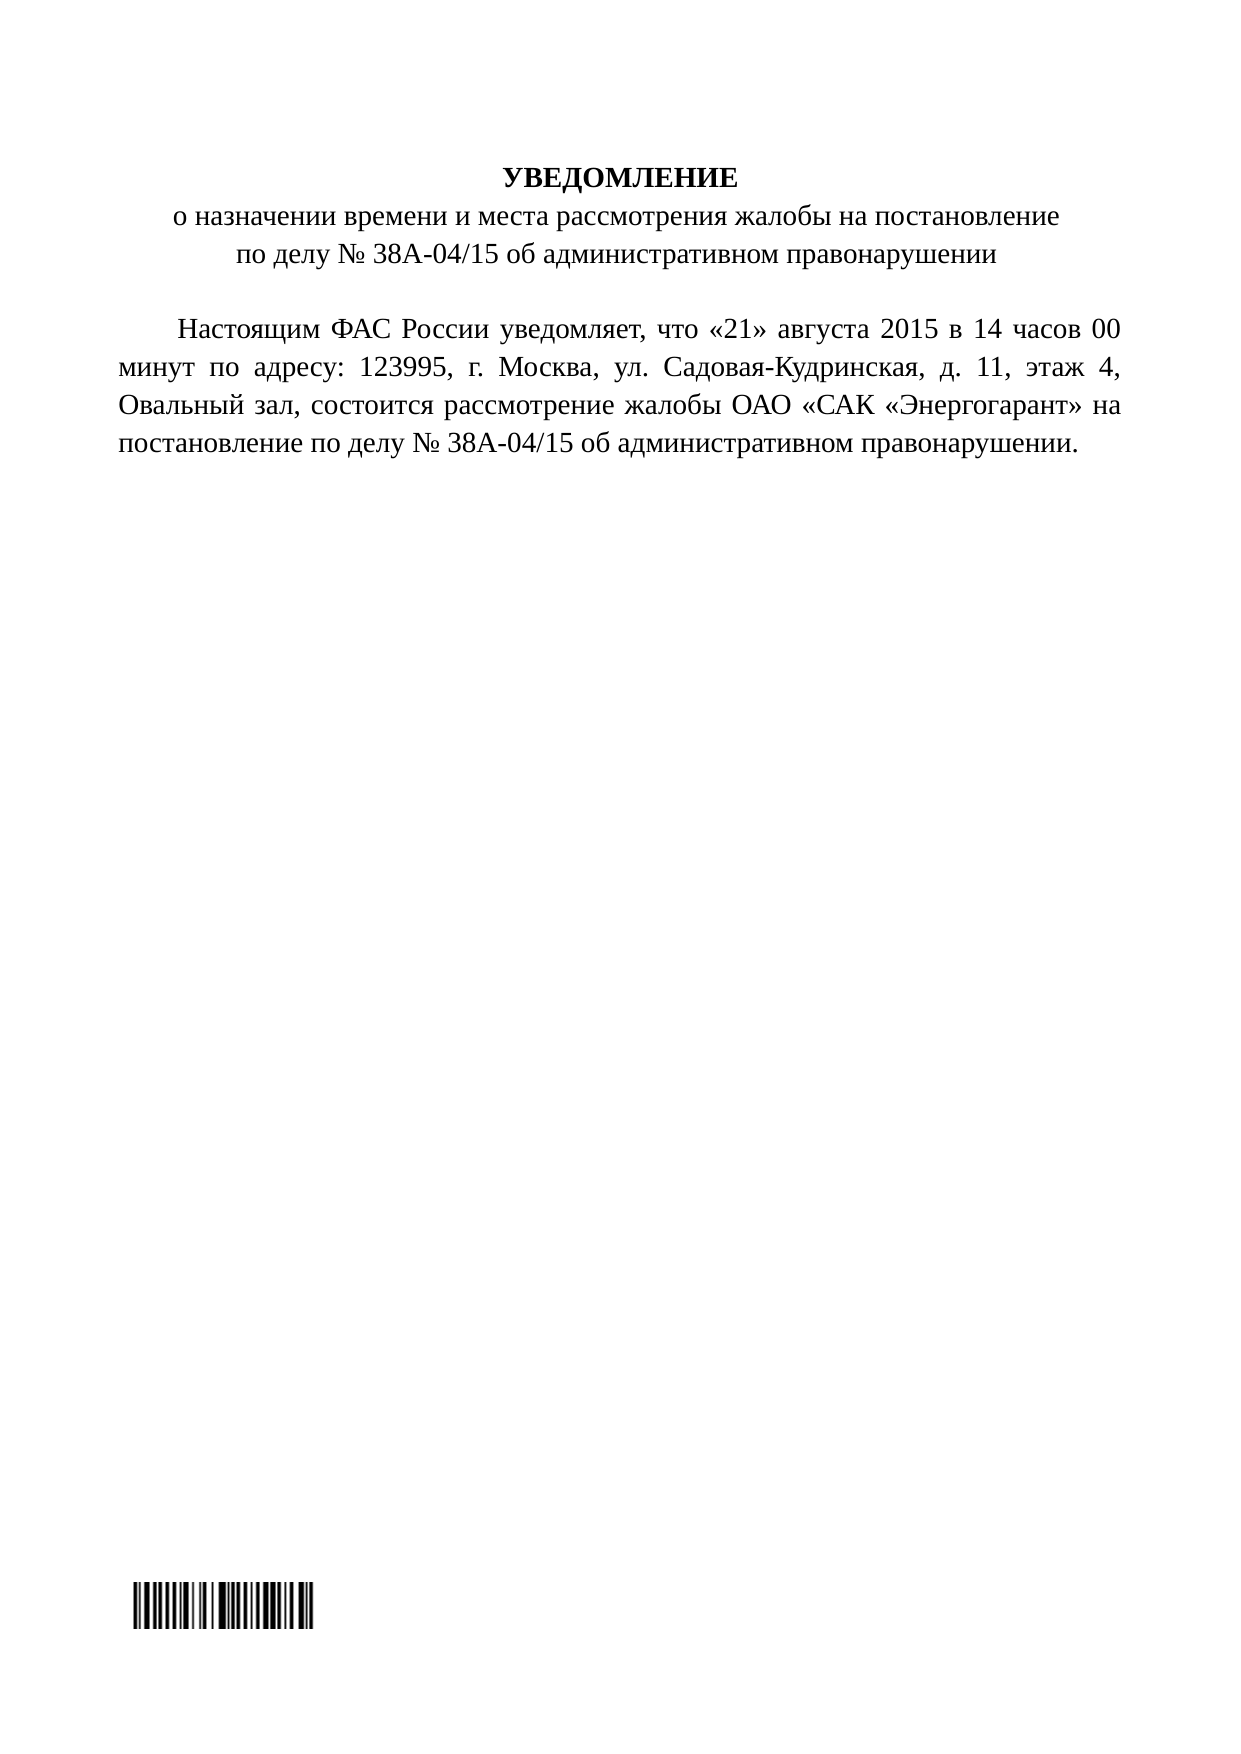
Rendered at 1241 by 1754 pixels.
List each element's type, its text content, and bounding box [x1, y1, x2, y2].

subtitle УВЕДОМЛЕНИЕ [118, 156, 1122, 194]
picture [118, 1582, 331, 1629]
text Настоящим ФАС России уведомляет, что «21» августа 2015 в 14 часов 00 минут по адресу: 123995, г. Москва, ул. Садовая-Кудринская, д. 11, этаж 4, Овальный зал, состоится рассмотрение жалобы ОАО «САК «Энергогарант» на постановление по делу № 38А-04/15 об административном правонарушении. [118, 307, 1122, 458]
subtitle по делу № 38А-04/15 об административном правонарушении [118, 232, 1122, 269]
subtitle о назначении времени и места рассмотрения жалобы на постановление [118, 194, 1122, 232]
